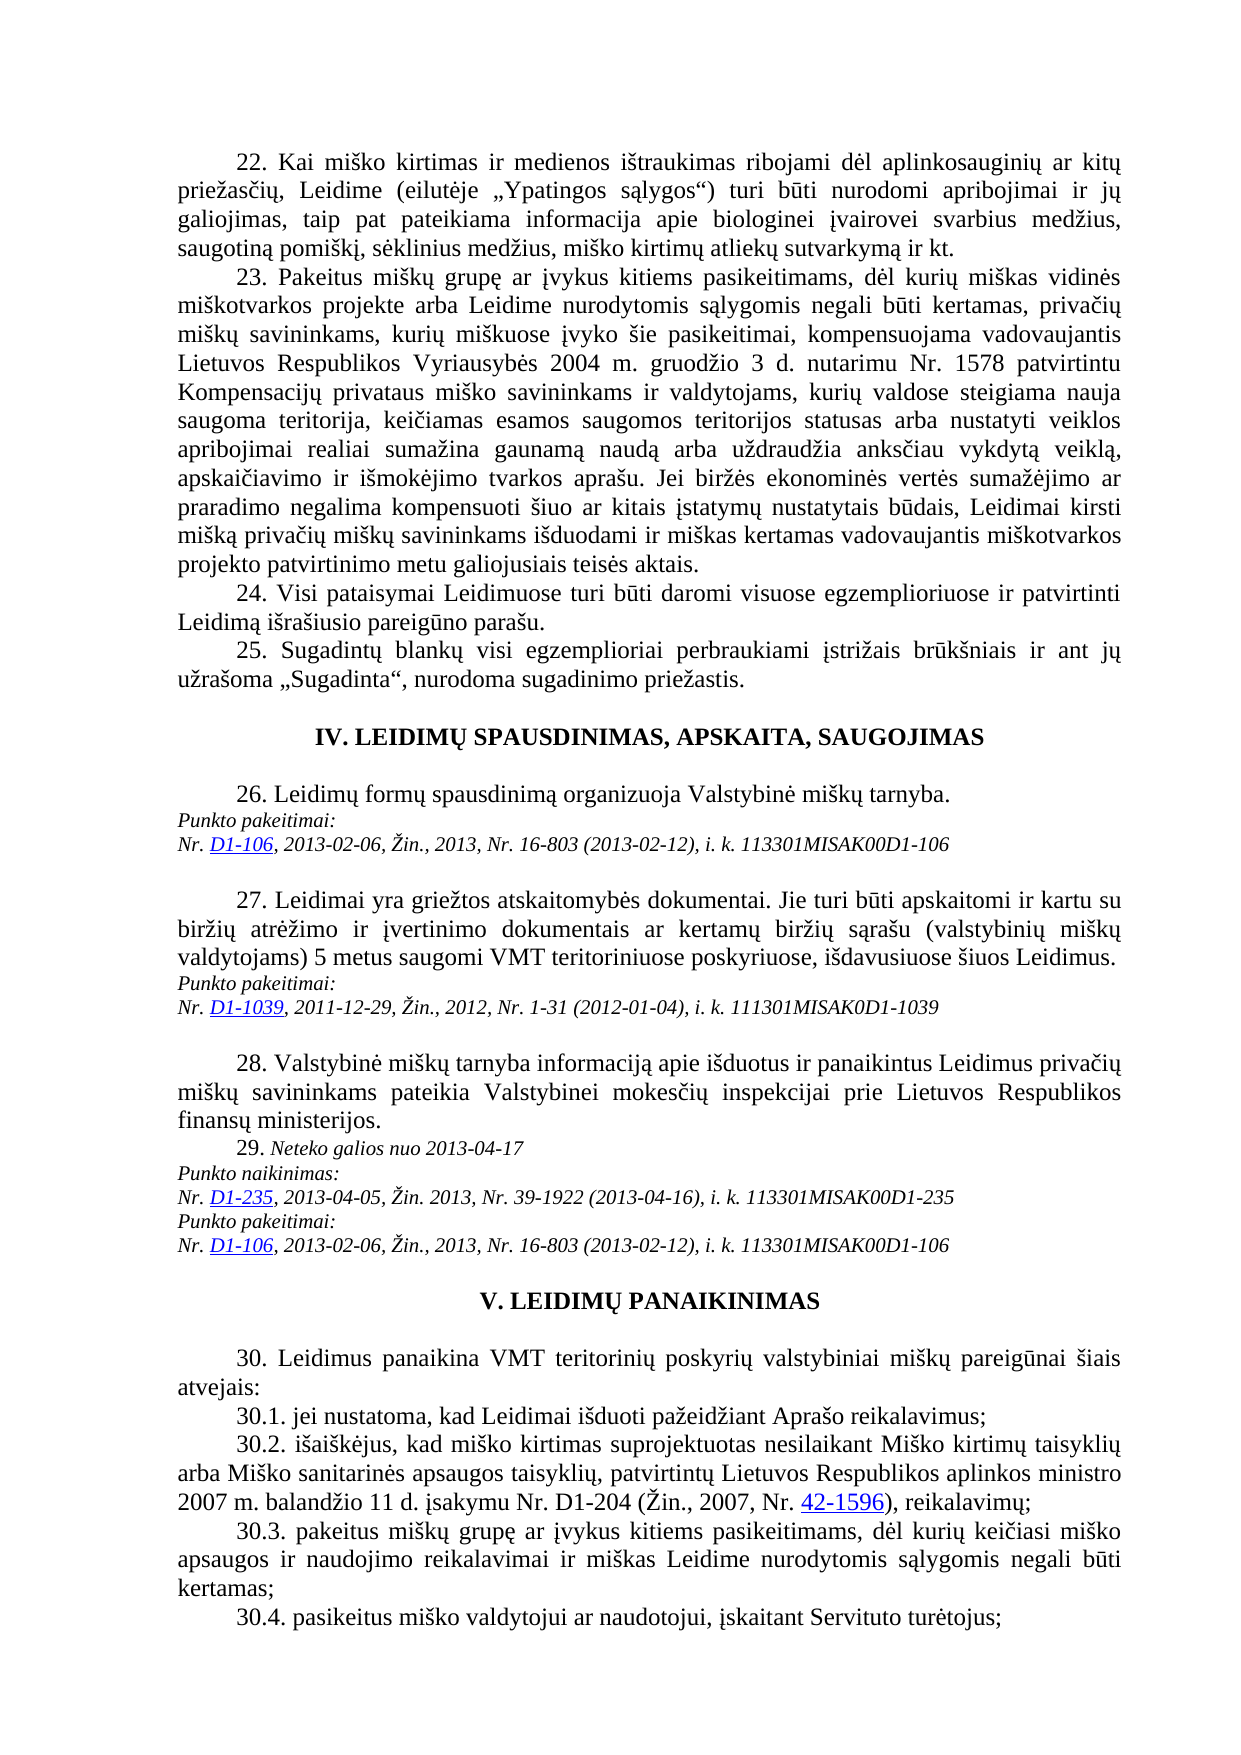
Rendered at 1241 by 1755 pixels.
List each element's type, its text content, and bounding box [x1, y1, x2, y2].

text Punkto naikinimas: [177, 1161, 1122, 1185]
text Punkto pakeitimai: [177, 1209, 1122, 1233]
text V. LEIDIMŲ PANAIKINIMAS [177, 1286, 1122, 1314]
text Punkto pakeitimai: [177, 971, 1122, 995]
text 30.1. jei nustatoma, kad Leidimai išduoti pažeidžiant Aprašo reikalavimus; [177, 1401, 1122, 1429]
text 28. Valstybinė miškų tarnyba informaciją apie išduotus ir panaikintus Leidimus privačių miškų savininkams pateikia Valstybinei mokesčių inspekcijai prie Lietuvos Respublikos finansų ministerijos. [177, 1048, 1122, 1134]
text 27. Leidimai yra griežtos atskaitomybės dokumentai. Jie turi būti apskaitomi ir kartu su biržių atrėžimo ir įvertinimo dokumentais ar kertamų biržių sąrašu (valstybinių miškų valdytojams) 5 metus saugomi VMT teritoriniuose poskyriuose, išdavusiuose šiuos Leidimus. [177, 885, 1122, 971]
text 23. Pakeitus miškų grupę ar įvykus kitiems pasikeitimams, dėl kurių miškas vidinės miškotvarkos projekte arba Leidime nurodytomis sąlygomis negali būti kertamas, privačių miškų savininkams, kurių miškuose įvyko šie pasikeitimai, kompensuojama vadovaujantis Lietuvos Respublikos Vyriausybės 2004 m. gruodžio 3 d. nutarimu Nr. 1578 patvirtintu Kompensacijų privataus miško savininkams ir valdytojams, kurių valdose steigiama nauja saugoma teritorija, keičiamas esamos saugomos teritorijos statusas arba nustatyti veiklos apribojimai realiai sumažina gaunamą naudą arba uždraudžia anksčiau vykdytą veiklą, apskaičiavimo ir išmokėjimo tvarkos aprašu. Jei biržės ekonominės vertės sumažėjimo ar praradimo negalima kompensuoti šiuo ar kitais įstatymų nustatytais būdais, Leidimai kirsti mišką privačių miškų savininkams išduodami ir miškas kertamas vadovaujantis miškotvarkos projekto patvirtinimo metu galiojusiais teisės aktais. [177, 262, 1122, 578]
text 26. Leidimų formų spausdinimą organizuoja Valstybinė miškų tarnyba. [177, 779, 1122, 808]
text 30.4. pasikeitus miško valdytojui ar naudotojui, įskaitant Servituto turėtojus; [177, 1602, 1122, 1631]
text 30.2. išaiškėjus, kad miško kirtimas suprojektuotas nesilaikant Miško kirtimų taisyklių arba Miško sanitarinės apsaugos taisyklių, patvirtintų Lietuvos Respublikos aplinkos ministro 2007 m. balandžio 11 d. įsakymu Nr. D1-204 (Žin., 2007, Nr. 42-1596), reikalavimų; [177, 1429, 1122, 1516]
text Nr. D1-106, 2013-02-06, Žin., 2013, Nr. 16-803 (2013-02-12), i. k. 113301MISAK00D1-106 [177, 832, 1122, 856]
text Nr. D1-1039, 2011-12-29, Žin., 2012, Nr. 1-31 (2012-01-04), i. k. 111301MISAK0D1-1039 [177, 995, 1122, 1019]
text 30. Leidimus panaikina VMT teritorinių poskyrių valstybiniai miškų pareigūnai šiais atvejais: [177, 1343, 1122, 1401]
text Nr. D1-235, 2013-04-05, Žin. 2013, Nr. 39-1922 (2013-04-16), i. k. 113301MISAK00D1-235 [177, 1185, 1122, 1209]
text 24. Visi pataisymai Leidimuose turi būti daromi visuose egzemplioriuose ir patvirtinti Leidimą išrašiusio pareigūno parašu. [177, 578, 1122, 636]
text Punkto pakeitimai: [177, 808, 1122, 832]
text 30.3. pakeitus miškų grupę ar įvykus kitiems pasikeitimams, dėl kurių keičiasi miško apsaugos ir naudojimo reikalavimai ir miškas Leidime nurodytomis sąlygomis negali būti kertamas; [177, 1516, 1122, 1602]
text 25. Sugadintų blankų visi egzemplioriai perbraukiami įstrižais brūkšniais ir ant jų užrašoma „Sugadinta“, nurodoma sugadinimo priežastis. [177, 636, 1122, 693]
text 22. Kai miško kirtimas ir medienos ištraukimas ribojami dėl aplinkosauginių ar kitų priežasčių, Leidime (eilutėje „Ypatingos sąlygos“) turi būti nurodomi apribojimai ir jų galiojimas, taip pat pateikiama informacija apie biologinei įvairovei svarbius medžius, saugotiną pomiškį, sėklinius medžius, miško kirtimų atliekų sutvarkymą ir kt. [177, 147, 1122, 262]
text IV. LEIDIMŲ SPAUSDINIMAS, APSKAITA, SAUGOJIMAS [177, 722, 1122, 751]
text 29. Neteko galios nuo 2013-04-17 [177, 1134, 1122, 1161]
text Nr. D1-106, 2013-02-06, Žin., 2013, Nr. 16-803 (2013-02-12), i. k. 113301MISAK00D1-106 [177, 1233, 1122, 1257]
